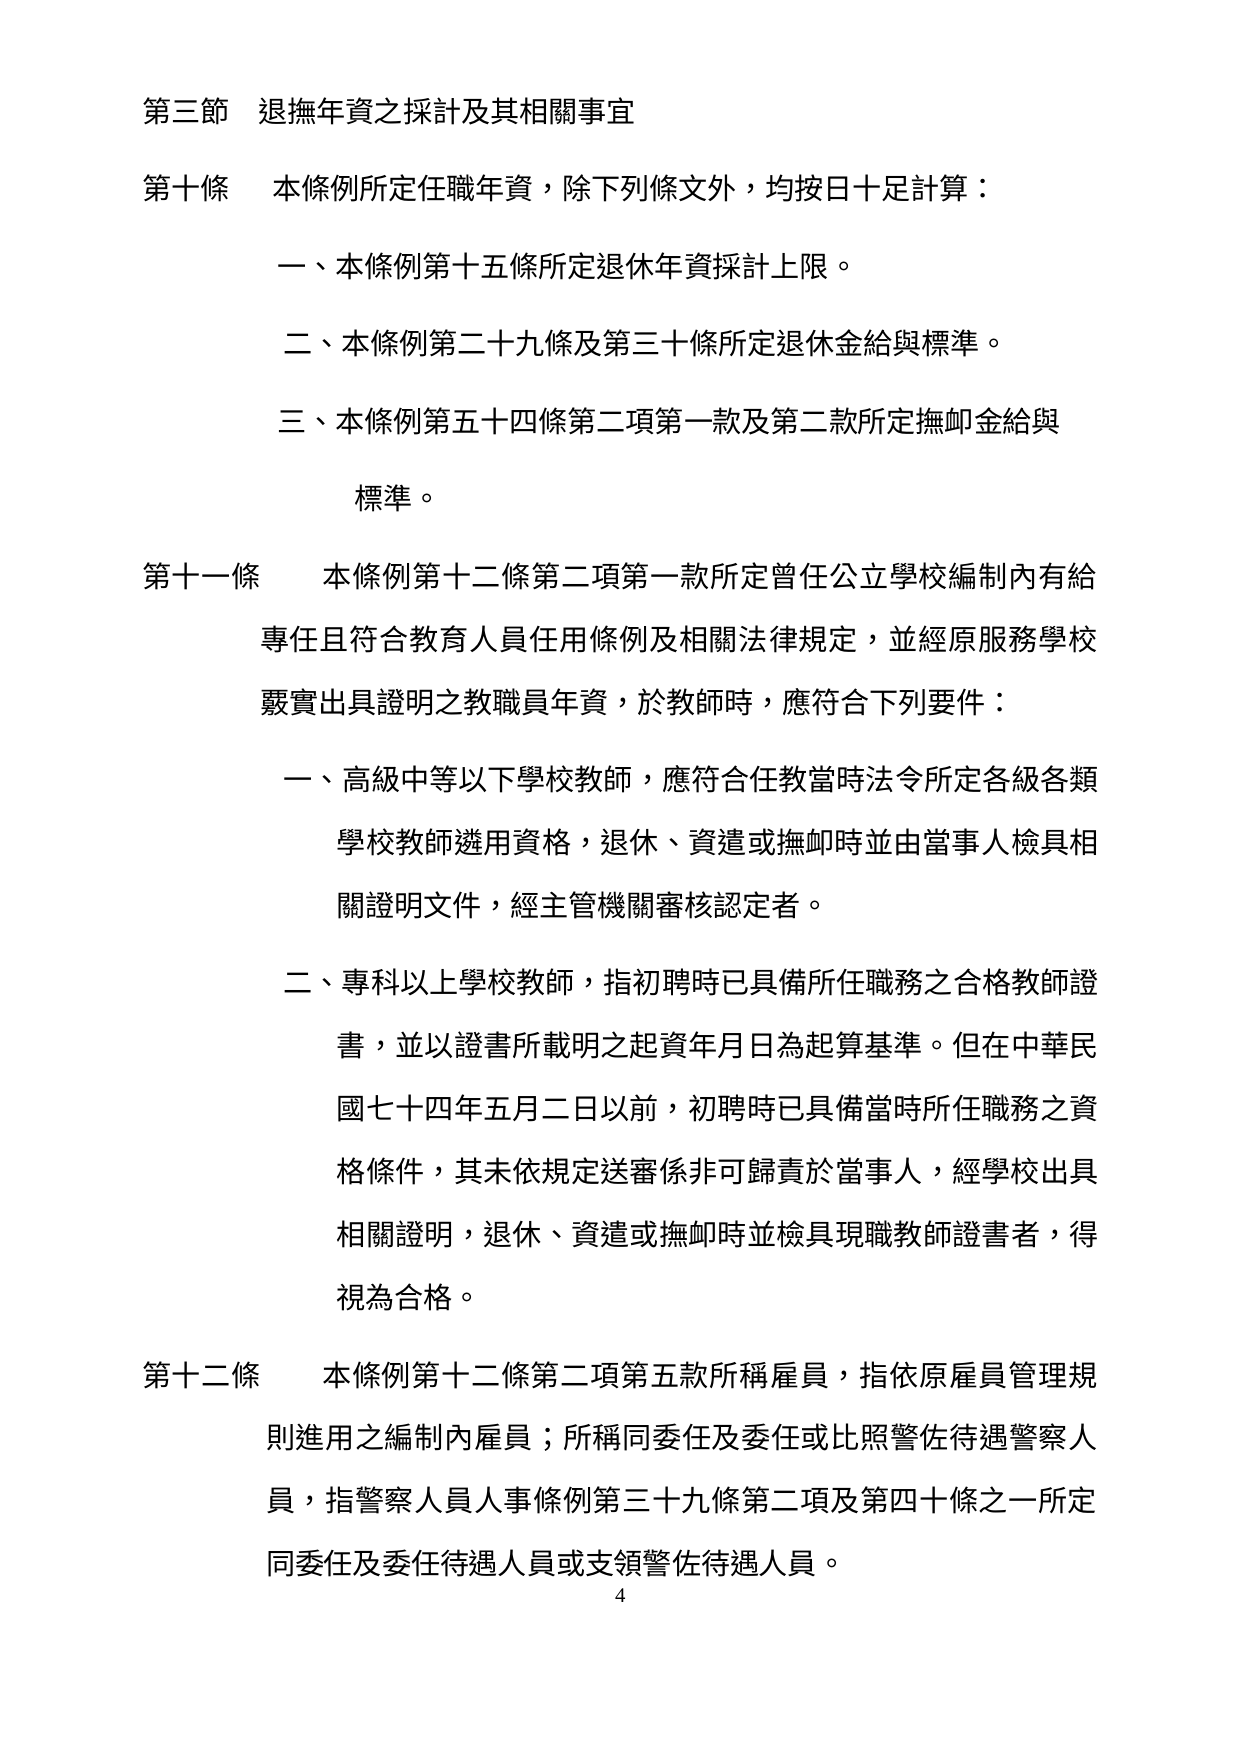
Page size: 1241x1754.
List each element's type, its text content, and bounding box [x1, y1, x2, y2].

text 第十二條 本條例第十二條第二項第五款所稱雇員，指依原雇員管理規則進用之編制內雇員；所稱同委任及委任或比照警佐待遇警察人員，指警察人員人事條例第三十九條第二項及第四十條之一所定同委任及委任待遇人員或支領警佐待遇人員。 [142, 1352, 1098, 1583]
text 第十一條 本條例第十二條第二項第一款所定曾任公立學校編制內有給專任且符合教育人員任用條例及相關法律規定，並經原服務學校覈實出具證明之教職員年資，於教師時，應符合下列要件： [142, 554, 1098, 721]
text 標準。 [354, 476, 1098, 518]
text 一、高級中等以下學校教師，應符合任教當時法令所定各級各類學校教師遴用資格，退休、資遣或撫卹時並由當事人檢具相關證明文件，經主管機關審核認定者。 [283, 757, 1098, 925]
text 第十條 本條例所定任職年資，除下列條文外，均按日十足計算： [142, 166, 1098, 208]
text 一、本條例第十五條所定退休年資採計上限。 [236, 244, 1098, 286]
text 二、專科以上學校教師，指初聘時已具備所任職務之合格教師證書，並以證書所載明之起資年月日為起算基準。但在中華民國七十四年五月二日以前，初聘時已具備當時所任職務之資格條件，其未依規定送審係非可歸責於當事人，經學校出具相關證明，退休、資遣或撫卹時並檢具現職教師證書者，得視為合格。 [283, 960, 1098, 1317]
text 三、本條例第五十四條第二項第一款及第二款所定撫卹金給與 [236, 399, 1098, 441]
text 二、本條例第二十九條及第三十條所定退休金給與標準。 [283, 321, 1098, 363]
text 第三節 退撫年資之採計及其相關事宜 [142, 89, 1098, 131]
